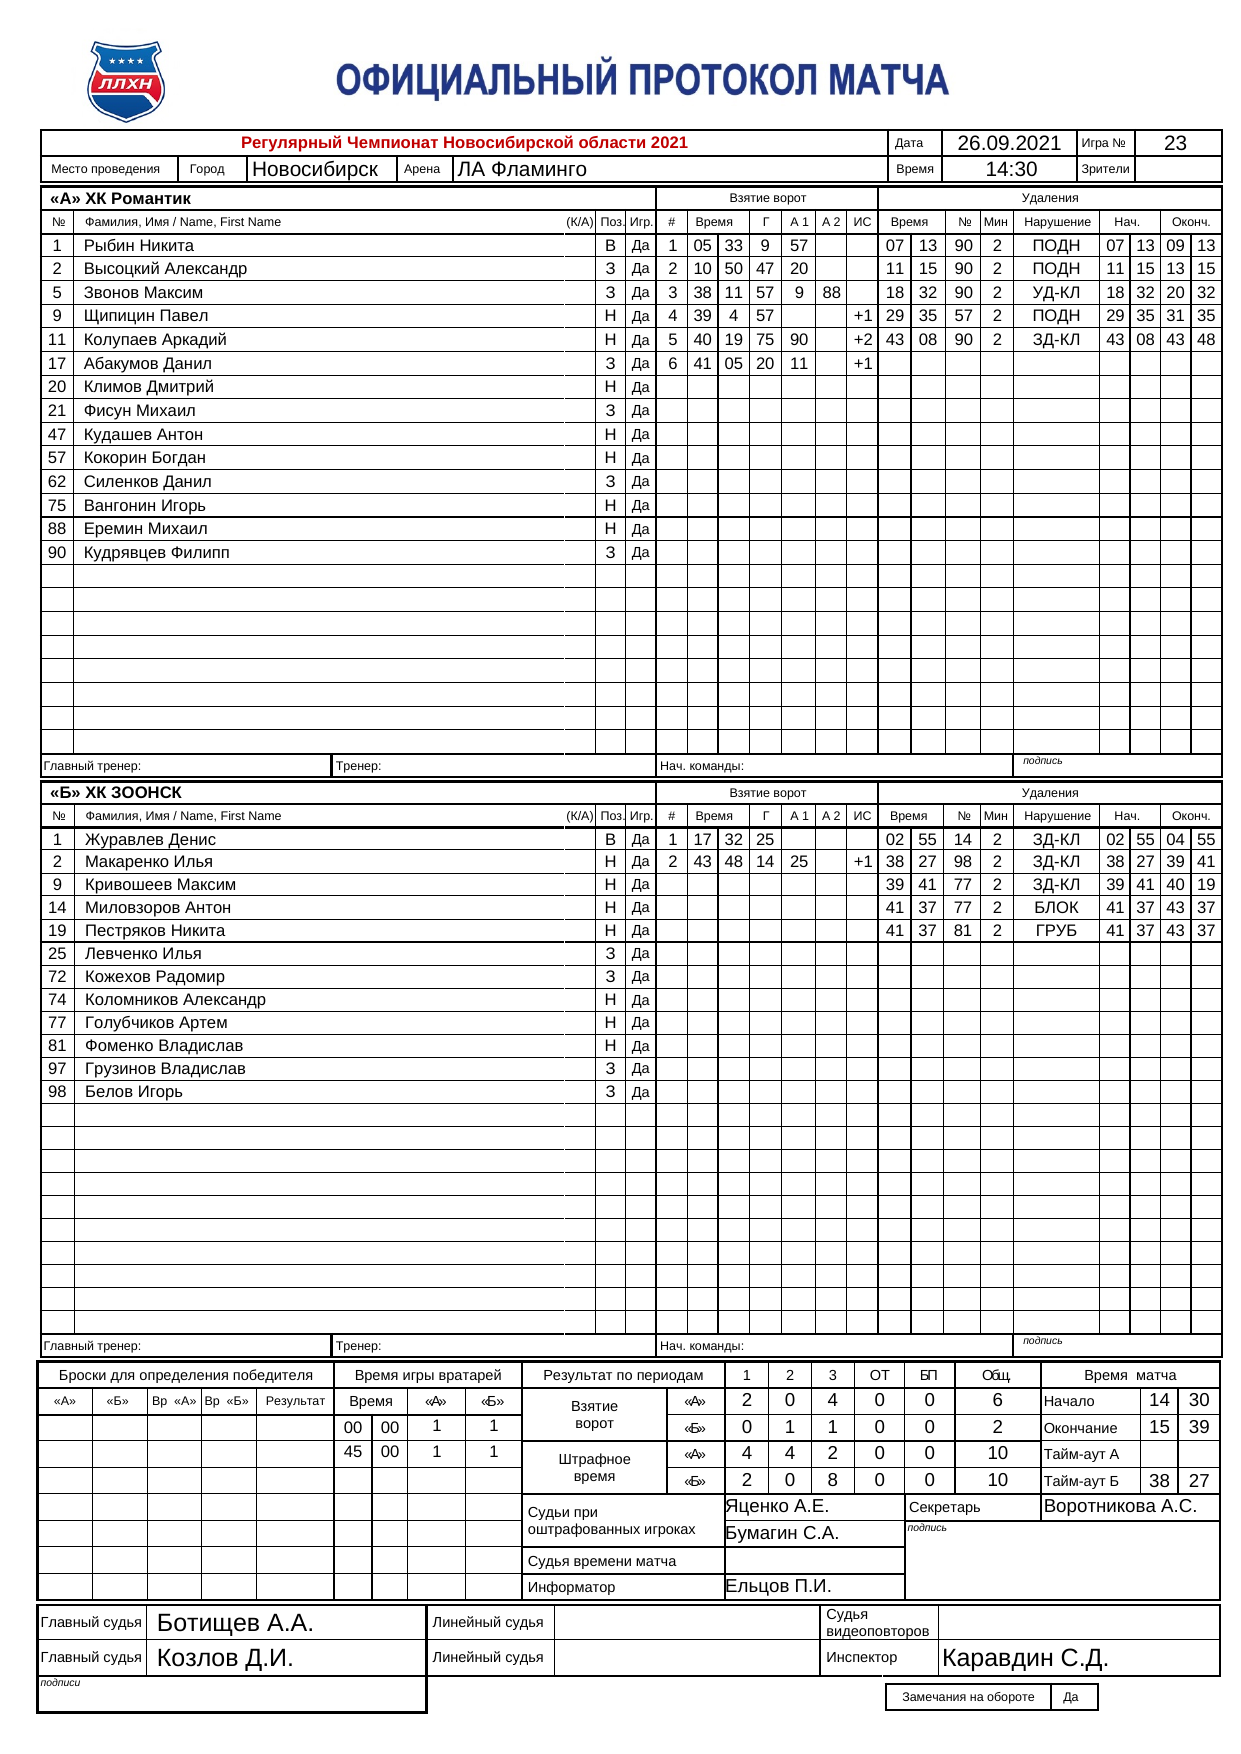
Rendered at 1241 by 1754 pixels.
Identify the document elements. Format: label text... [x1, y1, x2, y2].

table_cell [981, 612, 1013, 634]
table_cell [1161, 1173, 1190, 1195]
table_cell 2 [981, 896, 1013, 918]
table_cell ПОДН [1014, 305, 1099, 327]
table_cell [750, 1127, 781, 1149]
table_cell [750, 588, 781, 611]
table_cell [782, 423, 815, 445]
table_cell [1100, 966, 1129, 987]
table_cell [981, 659, 1013, 682]
table_cell № [42, 805, 74, 826]
table_cell [75, 1127, 564, 1149]
table_cell [782, 1127, 815, 1149]
table_cell 0 [855, 1415, 904, 1440]
table_cell [596, 1265, 625, 1287]
table_cell [555, 1606, 819, 1639]
table_cell [75, 1173, 564, 1195]
table_cell 1 [466, 1441, 521, 1467]
table_cell [657, 874, 687, 895]
table_cell [1192, 541, 1221, 564]
table_cell [1131, 730, 1160, 753]
table_cell [1161, 707, 1190, 729]
table_cell [981, 1288, 1013, 1310]
table_cell 2 [657, 257, 687, 280]
table_cell [373, 1468, 407, 1493]
table_cell [565, 257, 595, 280]
table_cell [565, 565, 595, 587]
table_cell 14 [42, 896, 74, 918]
table_cell ИС [847, 805, 877, 826]
table_cell 0 [855, 1389, 904, 1413]
table_cell [782, 1058, 815, 1079]
table_cell # [657, 805, 687, 826]
table_cell [202, 1441, 256, 1467]
table_cell [565, 541, 595, 564]
table_cell [1161, 989, 1190, 1011]
table_cell 2 [981, 328, 1013, 351]
table_cell 1 [408, 1416, 465, 1440]
table_cell [1100, 518, 1129, 540]
table_cell [42, 1311, 74, 1333]
table_cell [879, 707, 910, 729]
table_cell [1100, 470, 1129, 493]
table_cell Поз. [596, 805, 625, 826]
table_cell [912, 1127, 943, 1149]
table_cell [1014, 1311, 1099, 1333]
table_cell Фамилия, Имя / Name, First Name [74, 211, 565, 233]
table_cell [981, 565, 1013, 587]
table_cell [1100, 1012, 1129, 1033]
table_cell [847, 1311, 877, 1333]
table_cell [879, 1288, 910, 1310]
table_cell [1014, 659, 1099, 682]
table_cell [750, 874, 781, 895]
table_cell [719, 446, 749, 469]
table_cell 37 [912, 920, 943, 941]
table_cell [912, 966, 943, 987]
table_header Удаления [879, 783, 1221, 803]
table_cell [816, 1265, 846, 1287]
table_cell [565, 305, 595, 327]
table_cell [657, 541, 687, 564]
table_cell [981, 1035, 1013, 1057]
table_cell Козлов Д.И. [147, 1640, 425, 1675]
table_cell 10 [688, 257, 717, 280]
table_cell 0 [726, 1415, 768, 1440]
table_cell [657, 1242, 687, 1264]
table_header Результат по периодам [523, 1363, 724, 1387]
table_cell 32 [912, 281, 945, 303]
table_cell 9 [42, 874, 74, 895]
table_cell 75 [42, 494, 73, 516]
table_cell 47 [750, 257, 781, 280]
table_cell 72 [42, 966, 74, 987]
table_cell «Б» [93, 1389, 147, 1413]
table_cell [1131, 636, 1160, 658]
table_cell [879, 588, 910, 611]
table_cell [912, 707, 945, 729]
table_cell 0 [905, 1442, 954, 1467]
table_cell Мин [981, 211, 1013, 233]
table_cell Судья видеоповторов [821, 1606, 938, 1639]
table_cell [688, 1104, 717, 1126]
table_cell [750, 1311, 781, 1333]
table_cell [1131, 1173, 1160, 1195]
table_cell [879, 966, 910, 987]
table_cell [719, 636, 749, 658]
table_cell 90 [946, 257, 980, 280]
table_cell [944, 1219, 980, 1241]
table_cell [946, 707, 980, 729]
table_cell [816, 1104, 846, 1126]
table_cell 0 [905, 1468, 954, 1493]
table_cell [93, 1547, 147, 1573]
table_cell 2 [981, 850, 1013, 872]
table_cell [596, 683, 625, 706]
table_cell 15 [1131, 257, 1160, 280]
table_cell [847, 1035, 877, 1057]
table_cell [565, 423, 595, 445]
table_cell [981, 943, 1013, 964]
table_cell 07 [879, 235, 910, 256]
table_cell [1161, 1058, 1190, 1079]
table_cell 13 [1131, 235, 1160, 256]
table_cell 43 [688, 850, 717, 872]
table_cell [782, 1196, 815, 1218]
table_cell 14 [1141, 1389, 1177, 1413]
table_cell [565, 588, 595, 611]
table_cell [816, 966, 846, 987]
table_cell Кокорин Богдан [74, 446, 564, 469]
table_cell 43 [1161, 328, 1190, 351]
table_cell 41 [912, 874, 943, 895]
table_cell Арена [398, 157, 452, 181]
table_cell [719, 1150, 749, 1172]
table_cell [596, 707, 625, 729]
table_cell [879, 541, 910, 564]
table_cell [946, 423, 980, 445]
table_cell [1161, 565, 1190, 587]
table_cell [1131, 518, 1160, 540]
table_cell [946, 494, 980, 516]
table_cell № [42, 211, 73, 233]
table_cell [1131, 1150, 1160, 1172]
table_cell [688, 989, 717, 1011]
table_cell [847, 707, 877, 729]
table_cell [1100, 399, 1129, 422]
table_cell [657, 518, 687, 540]
table_cell [1131, 1035, 1160, 1057]
table_cell Н [596, 920, 625, 941]
table_cell [1161, 636, 1190, 658]
table_cell [1014, 1173, 1099, 1195]
table_cell 38 [688, 281, 717, 303]
table_cell [1192, 518, 1221, 540]
table_cell Главный тренер: [42, 755, 330, 776]
table_cell [847, 683, 877, 706]
table_cell 4 [726, 1442, 768, 1467]
table_cell Нач. команды: [657, 1335, 1012, 1356]
table_cell 17 [42, 352, 73, 374]
table_cell [1161, 399, 1190, 422]
table_cell Н [596, 376, 625, 398]
table_cell [1014, 446, 1099, 469]
table_cell 35 [1192, 305, 1221, 327]
table_cell ИС [847, 211, 877, 233]
table_cell Да [626, 257, 655, 280]
table_cell Зрители [1078, 157, 1134, 181]
table_cell Оконч. [1161, 805, 1221, 826]
table_cell [981, 1173, 1013, 1195]
table_cell [1192, 352, 1221, 374]
table_header Дата [889, 131, 941, 155]
table_cell [1161, 1265, 1190, 1287]
table_cell 11 [719, 281, 749, 303]
table_cell [879, 730, 910, 753]
table_cell [847, 423, 877, 445]
table_cell 37 [912, 896, 943, 918]
table_cell [847, 612, 877, 634]
table_cell 07 [1100, 235, 1129, 256]
table_cell [335, 1468, 371, 1493]
table_cell [879, 1012, 910, 1033]
table_cell [1014, 399, 1099, 422]
table_cell [1192, 588, 1221, 611]
table_cell [879, 612, 910, 634]
table_cell (К/А) [565, 211, 595, 233]
table_cell [1192, 683, 1221, 706]
table_cell [565, 683, 595, 706]
table_cell 90 [782, 328, 815, 351]
table_cell [782, 612, 815, 634]
table_cell 39 [1161, 850, 1190, 872]
table_cell 5 [657, 328, 687, 351]
table_cell [466, 1468, 521, 1493]
table_cell 41 [1131, 874, 1160, 895]
table_cell [981, 518, 1013, 540]
table_cell [626, 683, 655, 706]
table_cell 2 [981, 281, 1013, 303]
table_cell [626, 1104, 655, 1126]
table_cell Тренер: [333, 1335, 655, 1356]
table_cell Воротникова А.С. [1042, 1495, 1219, 1520]
table_cell 2 [657, 850, 687, 872]
table_cell [847, 966, 877, 987]
table_cell 0 [905, 1389, 954, 1413]
table_cell [1014, 1219, 1099, 1241]
table_cell подпись [906, 1522, 1219, 1599]
table_cell [93, 1416, 147, 1440]
table_cell 57 [750, 305, 781, 327]
table_cell [847, 470, 877, 493]
table_cell [1014, 494, 1099, 516]
table_cell 13 [1161, 257, 1190, 280]
table_cell [719, 612, 749, 634]
table_cell [847, 518, 877, 540]
table_cell [1131, 659, 1160, 682]
table_cell [847, 920, 877, 941]
table_cell [981, 376, 1013, 398]
table_cell [75, 1219, 564, 1241]
table_cell Время [335, 1389, 407, 1413]
table_cell [847, 1173, 877, 1195]
table_cell 09 [1161, 235, 1190, 256]
table_cell [879, 423, 910, 445]
table_cell 5 [42, 281, 73, 303]
table_cell [1131, 966, 1160, 987]
table_cell [750, 1035, 781, 1057]
table_cell Да [626, 989, 655, 1011]
table_cell [750, 494, 781, 516]
table_cell [596, 1311, 625, 1333]
table_cell [912, 1150, 943, 1172]
table_cell [816, 730, 846, 753]
table_cell Да [626, 874, 655, 895]
table_cell [148, 1574, 201, 1599]
table_cell Главный судья [39, 1640, 146, 1675]
table_cell [816, 1150, 846, 1172]
table_cell [626, 659, 655, 682]
table_cell [750, 565, 781, 587]
table_cell [981, 683, 1013, 706]
table_cell [1100, 1104, 1129, 1126]
table_cell [688, 1058, 717, 1079]
table_cell [750, 518, 781, 540]
table_cell [657, 588, 687, 611]
table_cell Да [626, 376, 655, 398]
table_cell [981, 1265, 1013, 1287]
table_cell [981, 1081, 1013, 1103]
table_cell Нач. команды: [657, 755, 1012, 776]
table_cell В [596, 235, 625, 256]
table_cell Время [688, 805, 749, 826]
table_cell [257, 1547, 333, 1573]
table_cell [42, 1242, 74, 1264]
table_cell [782, 1173, 815, 1195]
table_cell [1100, 707, 1129, 729]
table_cell [75, 1311, 564, 1333]
table_cell [565, 1196, 595, 1218]
table_cell [946, 518, 980, 540]
table_cell 41 [1100, 896, 1129, 918]
table_cell 6 [657, 352, 687, 374]
table_cell Линейный судья [428, 1640, 554, 1675]
table_cell Да [626, 423, 655, 445]
table_cell [1131, 470, 1160, 493]
table_cell [688, 1150, 717, 1172]
table_cell [1192, 494, 1221, 516]
table_cell [1014, 730, 1099, 753]
table_cell 0 [855, 1442, 904, 1467]
table_cell [847, 1150, 877, 1172]
table_cell Макаренко Илья [75, 850, 564, 872]
table_cell Да [626, 494, 655, 516]
table_cell [879, 1058, 910, 1079]
table_cell [39, 1416, 92, 1440]
table_cell [626, 730, 655, 753]
table_cell [1131, 352, 1160, 374]
table_cell [750, 399, 781, 422]
table_cell [565, 850, 595, 872]
table_cell [719, 541, 749, 564]
table_cell [879, 1219, 910, 1241]
table_cell [1131, 541, 1160, 564]
table_cell [912, 423, 945, 445]
table_cell Г [750, 805, 781, 826]
table_cell 4 [812, 1389, 854, 1413]
table_cell [719, 376, 749, 398]
table_cell [782, 659, 815, 682]
table_cell [981, 446, 1013, 469]
table_cell [912, 541, 945, 564]
table_cell А 1 [782, 211, 815, 233]
table_cell [981, 1104, 1013, 1126]
table_cell Время [688, 211, 749, 233]
table_cell [596, 1104, 625, 1126]
table_cell [202, 1547, 256, 1573]
table_cell [1100, 989, 1129, 1011]
table_cell [1014, 423, 1099, 445]
table_cell [981, 707, 1013, 729]
table_cell 57 [750, 281, 781, 303]
table_cell 20 [1161, 281, 1190, 303]
table_cell [688, 1219, 717, 1241]
table_cell 38 [1100, 850, 1129, 872]
table_cell Штрафное время [523, 1442, 666, 1493]
table_cell [879, 659, 910, 682]
table_cell [1192, 1196, 1221, 1218]
table_cell 00 [373, 1416, 407, 1440]
table_cell [719, 1288, 749, 1310]
table_cell [1192, 470, 1221, 493]
table_cell [657, 1196, 687, 1218]
table_cell [408, 1547, 465, 1573]
table_cell [1014, 1127, 1099, 1149]
table_cell Да [626, 352, 655, 374]
table_cell Окончание [1042, 1415, 1140, 1440]
table_cell Время [889, 157, 941, 181]
table_cell [879, 446, 910, 469]
table_cell 3 [657, 281, 687, 303]
table_cell 29 [1100, 305, 1129, 327]
table_cell 27 [912, 850, 943, 872]
table_cell [912, 494, 945, 516]
table_cell [847, 1058, 877, 1079]
table_cell [816, 494, 846, 516]
table_cell 2 [981, 257, 1013, 280]
table_cell [42, 707, 73, 729]
table_cell [596, 659, 625, 682]
table_cell [847, 281, 877, 303]
table_cell +2 [847, 328, 877, 351]
table_cell 14:30 [943, 157, 1076, 181]
table_cell [944, 1081, 980, 1103]
table_cell 1 [812, 1415, 854, 1440]
table_cell [912, 376, 945, 398]
table_cell З [596, 281, 625, 303]
table_cell Вр «Б» [202, 1389, 256, 1413]
table_cell [782, 943, 815, 964]
table_cell [1161, 1288, 1190, 1310]
table_cell А 2 [816, 805, 846, 826]
table_cell «Б » [466, 1389, 521, 1413]
table_cell 40 [1161, 874, 1190, 895]
table_cell 1 [769, 1415, 811, 1440]
table_cell [1192, 1150, 1221, 1172]
table_cell Судья времени матча [523, 1548, 724, 1573]
table_cell [202, 1416, 256, 1440]
table_cell [750, 1104, 781, 1126]
table_cell [981, 1311, 1013, 1333]
table_cell Судьи при оштрафованных игроках [523, 1495, 724, 1546]
table_cell Начало [1042, 1389, 1140, 1413]
table_cell Тайм-аут Б [1042, 1468, 1140, 1493]
table_cell [879, 1311, 910, 1333]
table_cell [74, 612, 564, 634]
table_cell [981, 1219, 1013, 1241]
table_cell 18 [879, 281, 910, 303]
table_cell [847, 1104, 877, 1126]
table_cell [596, 588, 625, 611]
table_cell [816, 636, 846, 658]
table_cell [944, 1058, 980, 1079]
table_cell [1192, 1127, 1221, 1149]
table_cell [782, 376, 815, 398]
table_cell [626, 1311, 655, 1333]
table_cell [565, 470, 595, 493]
table_cell 08 [1131, 328, 1160, 351]
table_cell [719, 1219, 749, 1241]
table_cell А 2 [816, 211, 846, 233]
table_cell [688, 1242, 717, 1264]
table_cell [688, 588, 717, 611]
table_cell [1014, 683, 1099, 706]
table_cell 0 [905, 1415, 954, 1440]
table_cell [816, 612, 846, 634]
table_cell [847, 636, 877, 658]
table_cell [719, 730, 749, 753]
table_cell 25 [750, 829, 781, 849]
table_cell Щипицин Павел [74, 305, 564, 327]
table_cell 41 [1192, 850, 1221, 872]
table_cell [912, 399, 945, 422]
table_cell [373, 1574, 407, 1599]
table_cell [847, 1242, 877, 1264]
table_cell ПОДН [1014, 257, 1099, 280]
table_cell [1131, 1104, 1160, 1126]
table_cell [816, 850, 846, 872]
table_cell [944, 1150, 980, 1172]
table_cell [565, 1173, 595, 1195]
table_cell [39, 1521, 92, 1546]
table_cell [596, 1242, 625, 1264]
table_cell 9 [42, 305, 73, 327]
table_cell [912, 1081, 943, 1103]
table_cell [1014, 1104, 1099, 1126]
table_cell 25 [782, 850, 815, 872]
table_cell 4 [769, 1442, 811, 1467]
table_cell 19 [42, 920, 74, 941]
table_cell Фисун Михаил [74, 399, 564, 422]
table_cell 47 [42, 423, 73, 445]
table_header Общ. [956, 1363, 1040, 1387]
table_cell [879, 1104, 910, 1126]
table_cell Главный судья [39, 1606, 146, 1639]
table_cell [944, 1012, 980, 1033]
table_cell 98 [42, 1081, 74, 1103]
table_cell [148, 1521, 201, 1546]
table_cell [42, 1288, 74, 1310]
table_cell [981, 1058, 1013, 1079]
table_cell [726, 1548, 904, 1573]
table_cell [750, 636, 781, 658]
table_cell [912, 352, 945, 374]
table_cell [1014, 1288, 1099, 1310]
table_cell Да [626, 966, 655, 987]
table_cell [981, 989, 1013, 1011]
table_cell [565, 1288, 595, 1310]
table_header Время игры вратарей [335, 1363, 521, 1387]
table_cell [750, 943, 781, 964]
table_cell [1161, 376, 1190, 398]
table_cell [565, 1311, 595, 1333]
table_cell [1192, 446, 1221, 469]
table_cell 19 [1192, 874, 1221, 895]
table_cell [782, 1104, 815, 1126]
table_cell [1179, 1441, 1219, 1467]
table_cell [565, 612, 595, 634]
table_cell 77 [944, 874, 980, 895]
table_cell [1014, 612, 1099, 634]
table_cell [657, 1265, 687, 1287]
table_cell 57 [946, 305, 980, 327]
table_cell [912, 1035, 943, 1057]
table_cell 0 [769, 1468, 811, 1493]
table_cell [75, 1265, 564, 1287]
table_cell [39, 1574, 92, 1599]
table_cell 2 [726, 1468, 768, 1493]
table_cell [816, 1127, 846, 1149]
table_cell [1014, 588, 1099, 611]
table_cell Г [750, 211, 781, 233]
table_cell [1100, 1058, 1129, 1079]
table_cell 11 [1100, 257, 1129, 280]
table_cell [626, 1219, 655, 1241]
table_cell Фоменко Владислав [75, 1035, 564, 1057]
table_cell Бумагин С.А. [726, 1521, 904, 1546]
table_cell З [596, 966, 625, 987]
table_cell [657, 896, 687, 918]
table_cell 4 [657, 305, 687, 327]
table_cell [782, 829, 815, 849]
table_cell [1131, 989, 1160, 1011]
table_cell [1131, 612, 1160, 634]
table_cell Тренер: [333, 755, 655, 776]
table_cell [944, 1196, 980, 1218]
table_cell 97 [42, 1058, 74, 1079]
table_cell [1100, 1081, 1129, 1103]
table_cell [1014, 1081, 1099, 1103]
table_cell [1100, 494, 1129, 516]
table_cell [1131, 1219, 1160, 1241]
table_cell [257, 1441, 333, 1467]
table_cell [719, 1311, 749, 1333]
table_cell [1014, 707, 1099, 729]
table_cell [782, 518, 815, 540]
table_cell [944, 1288, 980, 1310]
table_cell [39, 1494, 92, 1520]
table_header 1 [726, 1363, 768, 1387]
table_cell [1131, 1288, 1160, 1310]
table_cell [944, 1127, 980, 1149]
table_cell Н [596, 1012, 625, 1033]
table_cell [1192, 1081, 1221, 1103]
table_cell 05 [688, 235, 717, 256]
table_cell подпись [1014, 1335, 1221, 1356]
table_cell [565, 399, 595, 422]
table_cell № [946, 211, 980, 233]
table_cell [1192, 1219, 1221, 1241]
table_cell [42, 1173, 74, 1195]
table_cell [1014, 1035, 1099, 1057]
table_cell [879, 1127, 910, 1149]
table_header 2 [769, 1363, 811, 1387]
table_cell [946, 588, 980, 611]
table_cell [816, 588, 846, 611]
table_cell [408, 1468, 465, 1493]
table_cell [912, 446, 945, 469]
table_cell [1100, 612, 1129, 634]
table_cell «А» [668, 1389, 724, 1413]
table_cell [816, 376, 846, 398]
table_cell 1 [657, 829, 687, 849]
table_cell Да [626, 850, 655, 872]
table_cell [782, 683, 815, 706]
table_cell [879, 470, 910, 493]
table_cell [816, 1081, 846, 1103]
table_cell [750, 446, 781, 469]
table_cell [981, 494, 1013, 516]
table_cell Колупаев Аркадий [74, 328, 564, 351]
table_cell [75, 1150, 564, 1172]
table_cell [750, 1219, 781, 1241]
table_cell 2 [981, 874, 1013, 895]
table_cell [981, 730, 1013, 753]
table_cell [847, 730, 877, 753]
table_cell [816, 659, 846, 682]
table_cell [1161, 612, 1190, 634]
table_cell [1161, 1081, 1190, 1103]
table_cell [782, 446, 815, 469]
table_header 3 [812, 1363, 854, 1387]
table_cell В [596, 829, 625, 849]
table_cell [816, 518, 846, 540]
table_cell [565, 1104, 595, 1126]
table_cell [719, 1035, 749, 1057]
table_cell [657, 1219, 687, 1241]
table_cell [750, 541, 781, 564]
table_cell [1161, 1035, 1190, 1057]
table_cell З [596, 943, 625, 964]
table_cell [1161, 1150, 1190, 1172]
table_cell 0 [769, 1389, 811, 1413]
table_cell [719, 659, 749, 682]
table_cell 35 [1131, 305, 1160, 327]
table_cell [1014, 565, 1099, 587]
table_cell [565, 1219, 595, 1241]
table_cell [816, 1196, 846, 1218]
table_cell 2 [812, 1442, 854, 1467]
table_cell Время [879, 211, 945, 233]
table_cell З [596, 399, 625, 422]
table_cell [782, 966, 815, 987]
table_cell [657, 966, 687, 987]
table_cell Ботищев А.А. [147, 1606, 425, 1639]
table_cell [1161, 352, 1190, 374]
table_cell [946, 399, 980, 422]
table_cell [1161, 470, 1190, 493]
table_cell [1100, 541, 1129, 564]
table_cell [1136, 157, 1221, 181]
table_cell [148, 1494, 201, 1520]
table_cell [750, 989, 781, 1011]
table_cell [1014, 966, 1099, 987]
table_cell [657, 989, 687, 1011]
table_cell 50 [719, 257, 749, 280]
table_cell Мин [981, 805, 1013, 826]
table_cell [93, 1521, 147, 1546]
table_cell [626, 588, 655, 611]
table_cell [42, 659, 73, 682]
table_cell [1100, 565, 1129, 587]
table_cell [657, 683, 687, 706]
table_cell 2 [981, 235, 1013, 256]
table_cell [148, 1468, 201, 1493]
table_cell [657, 659, 687, 682]
table_cell [688, 1311, 717, 1333]
table_cell З [596, 541, 625, 564]
table_cell [373, 1521, 407, 1546]
table_cell [565, 518, 595, 540]
table_header Время матча [1042, 1363, 1219, 1387]
table_cell [565, 1081, 595, 1103]
table_cell [1192, 1265, 1221, 1287]
table_cell [719, 966, 749, 987]
table_cell [657, 1150, 687, 1172]
table_cell 43 [1100, 328, 1129, 351]
table_cell 13 [912, 235, 945, 256]
table_cell [42, 1150, 74, 1172]
table_cell [981, 588, 1013, 611]
table_cell [565, 896, 595, 918]
table_cell [750, 730, 781, 753]
table_cell [75, 1104, 564, 1126]
table_cell [1192, 423, 1221, 445]
table_cell 41 [879, 896, 910, 918]
table_cell [1014, 636, 1099, 658]
table_cell [1161, 659, 1190, 682]
table_cell [847, 257, 877, 280]
table_cell 62 [42, 470, 73, 493]
table_cell [688, 612, 717, 634]
table_cell [816, 328, 846, 351]
table_cell Да [626, 518, 655, 540]
table_cell [944, 1265, 980, 1287]
table_cell [816, 1242, 846, 1264]
table_cell [626, 1127, 655, 1149]
table_cell [782, 1150, 815, 1172]
table_cell [1161, 683, 1190, 706]
table_cell [657, 1127, 687, 1149]
table_cell [42, 636, 73, 658]
table_cell Секретарь [906, 1495, 1040, 1520]
table_cell [1192, 966, 1221, 987]
table_cell [981, 636, 1013, 658]
table_cell [565, 707, 595, 729]
table_cell [981, 399, 1013, 422]
table_cell +1 [847, 305, 877, 327]
table_cell [596, 1288, 625, 1310]
table_cell [750, 1242, 781, 1264]
table_cell [1161, 966, 1190, 987]
table_cell [93, 1494, 147, 1520]
table_cell [74, 588, 564, 611]
table_cell 08 [912, 328, 945, 351]
table_cell [1131, 1081, 1160, 1103]
table_cell [1192, 1104, 1221, 1126]
table_header Регулярный Чемпионат Новосибирской области 2021 [42, 131, 887, 155]
table_cell 30 [1179, 1389, 1219, 1413]
table_cell [750, 1173, 781, 1195]
table_cell [75, 1242, 564, 1264]
table_cell 20 [750, 352, 781, 374]
table_cell [1192, 612, 1221, 634]
table_cell 11 [42, 328, 73, 351]
table_cell Фамилия, Имя / Name, First Name [75, 805, 565, 826]
table_cell [912, 1288, 943, 1310]
table_cell [879, 352, 910, 374]
table_cell [750, 966, 781, 987]
table_cell [1192, 376, 1221, 398]
table_cell [1161, 1196, 1190, 1218]
table_cell [879, 399, 910, 422]
table_cell [75, 1288, 564, 1310]
table_cell [946, 636, 980, 658]
table_cell Звонов Максим [74, 281, 564, 303]
table_cell Н [596, 850, 625, 872]
table_cell [657, 920, 687, 941]
table_cell [657, 446, 687, 469]
table_cell [719, 1104, 749, 1126]
table_cell [688, 541, 717, 564]
table_cell Вр «А» [148, 1389, 201, 1413]
table_cell [912, 470, 945, 493]
table_cell [782, 470, 815, 493]
table_cell [688, 565, 717, 587]
table_cell [1192, 565, 1221, 587]
table_cell [1131, 399, 1160, 422]
table_cell [565, 636, 595, 658]
table_cell ПОДН [1014, 235, 1099, 256]
table_cell [883, 1677, 1220, 1681]
table_cell 1 [42, 829, 74, 849]
table_cell [782, 399, 815, 422]
table_cell [565, 1265, 595, 1287]
table_cell 43 [879, 328, 910, 351]
table_cell 15 [912, 257, 945, 280]
table_cell Линейный судья [428, 1606, 554, 1639]
table_header «Б» ХК ЗООНСК [42, 783, 655, 803]
table_cell [565, 659, 595, 682]
table_cell 40 [688, 328, 717, 351]
table_cell [1161, 1127, 1190, 1149]
table_cell 10 [956, 1442, 1040, 1467]
table_cell [879, 989, 910, 1011]
table_cell БЛОК [1014, 896, 1099, 918]
table_cell [847, 565, 877, 587]
table_cell [719, 1265, 749, 1287]
table_cell [1014, 1242, 1099, 1264]
table_cell [1014, 1150, 1099, 1172]
table_cell 90 [42, 541, 73, 564]
table_cell [946, 352, 980, 374]
table_cell [944, 1173, 980, 1195]
table_cell [565, 966, 595, 987]
table_cell [816, 1012, 846, 1033]
table_cell 37 [1131, 920, 1160, 941]
table_cell Н [596, 423, 625, 445]
table_cell 35 [912, 305, 945, 327]
table_cell № [944, 805, 980, 826]
table_header Игра № [1078, 131, 1134, 155]
table_cell [1161, 730, 1190, 753]
table_cell [657, 1288, 687, 1310]
table_cell [1100, 659, 1129, 682]
table_cell Да [626, 235, 655, 256]
table_cell [1192, 730, 1221, 753]
table_cell [626, 1288, 655, 1310]
table_cell 02 [1100, 829, 1129, 849]
picture [5, 28, 1179, 129]
table_cell [74, 707, 564, 729]
table_cell [1192, 1035, 1221, 1057]
table_cell [782, 588, 815, 611]
table_cell [1131, 494, 1160, 516]
table_cell [657, 707, 687, 729]
table_cell Журавлев Денис [75, 829, 564, 849]
table_cell [688, 920, 717, 941]
table_cell Да [626, 328, 655, 351]
table_cell 90 [946, 235, 980, 256]
table_cell [944, 1311, 980, 1333]
table_cell [408, 1494, 465, 1520]
table_cell [1014, 1058, 1099, 1079]
table_cell [657, 943, 687, 964]
table_cell Нач. [1100, 805, 1160, 826]
table_cell [565, 352, 595, 374]
table_cell [657, 1058, 687, 1079]
table_cell 32 [1131, 281, 1160, 303]
table_cell [596, 565, 625, 587]
table_cell [688, 1081, 717, 1103]
table_cell [596, 730, 625, 753]
table_cell [1014, 1265, 1099, 1287]
table_cell [750, 1012, 781, 1033]
table_cell [688, 399, 717, 422]
table_cell 11 [782, 352, 815, 374]
table_cell [944, 1035, 980, 1057]
table_cell 37 [1192, 896, 1221, 918]
table_cell [626, 636, 655, 658]
table_cell [688, 1035, 717, 1057]
table_cell [1100, 636, 1129, 658]
table_cell подписи [39, 1677, 425, 1711]
table_cell Нарушение [1014, 211, 1099, 233]
table_cell [847, 1127, 877, 1149]
table_cell 27 [1131, 850, 1160, 872]
table_cell [719, 470, 749, 493]
table_cell [1100, 683, 1129, 706]
table_header БП [905, 1363, 954, 1387]
table_cell Кривошеев Максим [75, 874, 564, 895]
table_cell [750, 707, 781, 729]
table_cell 14 [944, 829, 980, 849]
table_cell [93, 1468, 147, 1493]
table_cell 81 [944, 920, 980, 941]
table_cell [750, 470, 781, 493]
table_cell ГРУБ [1014, 920, 1099, 941]
table_cell [1192, 707, 1221, 729]
table_header Взятие ворот [657, 188, 877, 209]
table_cell [39, 1468, 92, 1493]
table_cell 77 [944, 896, 980, 918]
table_cell [879, 636, 910, 658]
table_cell [373, 1547, 407, 1573]
table_cell [565, 829, 595, 849]
table_cell Вангонин Игорь [74, 494, 564, 516]
table_cell Миловзоров Антон [75, 896, 564, 918]
table_cell [1192, 1173, 1221, 1195]
table_cell [1100, 446, 1129, 469]
table_cell [879, 683, 910, 706]
table_cell [596, 1150, 625, 1172]
table_header Взятие ворот [657, 783, 877, 803]
table_cell [782, 1265, 815, 1287]
table_cell 90 [946, 281, 980, 303]
table_cell [202, 1468, 256, 1493]
table_cell [719, 565, 749, 587]
table_cell 4 [719, 305, 749, 327]
table_cell [847, 376, 877, 398]
table_cell [719, 920, 749, 941]
table_cell [688, 683, 717, 706]
table_cell 88 [42, 518, 73, 540]
table_cell [555, 1640, 819, 1675]
table_cell [782, 896, 815, 918]
table_cell [335, 1521, 371, 1546]
table_cell Время [879, 805, 943, 826]
table_cell [912, 518, 945, 540]
table_cell [782, 1035, 815, 1057]
table_cell [42, 1265, 74, 1287]
table_cell 8 [812, 1468, 854, 1493]
table_cell [719, 874, 749, 895]
table_cell [373, 1494, 407, 1520]
table_cell [847, 541, 877, 564]
table_cell Н [596, 446, 625, 469]
table_cell [946, 470, 980, 493]
table_cell [816, 1035, 846, 1057]
table_cell [847, 1288, 877, 1310]
table_cell Результат [257, 1389, 333, 1413]
table_cell [912, 1012, 943, 1033]
table_cell [1100, 1127, 1129, 1149]
table_cell +1 [847, 850, 877, 872]
table_cell 33 [719, 235, 749, 256]
table_cell 10 [956, 1468, 1040, 1493]
table_cell Абакумов Данил [74, 352, 564, 374]
table_cell [688, 446, 717, 469]
table_cell 19 [719, 328, 749, 351]
table_cell [42, 1219, 74, 1241]
table_cell Каравдин С.Д. [939, 1640, 1219, 1675]
table_cell [688, 874, 717, 895]
table_cell [816, 829, 846, 849]
table_cell [1161, 943, 1190, 964]
table_cell Да [626, 470, 655, 493]
table_cell [1161, 1242, 1190, 1264]
table_cell 2 [981, 920, 1013, 941]
table_cell 05 [719, 352, 749, 374]
table_cell [428, 1677, 882, 1711]
table_cell [565, 1127, 595, 1149]
table_cell [719, 1242, 749, 1264]
table_cell [1100, 730, 1129, 753]
table_cell [816, 1173, 846, 1195]
table_cell Да [626, 943, 655, 964]
table_cell [688, 1196, 717, 1218]
table_cell 2 [956, 1415, 1040, 1440]
table_cell [782, 874, 815, 895]
table_cell [1192, 659, 1221, 682]
table_cell [782, 707, 815, 729]
table_cell [257, 1468, 333, 1493]
table_cell З [596, 1058, 625, 1079]
table_cell [719, 1058, 749, 1079]
table_cell [1192, 1012, 1221, 1033]
table_cell [74, 659, 564, 682]
table_cell [596, 1127, 625, 1149]
table_cell [42, 612, 73, 634]
table_cell [912, 1219, 943, 1241]
table_cell [1014, 470, 1099, 493]
table_cell Н [596, 494, 625, 516]
table_cell [1161, 518, 1190, 540]
table_cell [847, 1196, 877, 1218]
table_cell Поз. [596, 211, 625, 233]
table_cell Коломников Александр [75, 989, 564, 1011]
table_cell [912, 1173, 943, 1195]
table_header Замечания на обороте [887, 1685, 1050, 1709]
table_cell [335, 1547, 371, 1573]
table_cell Силенков Данил [74, 470, 564, 493]
table_cell Яценко А.Е. [726, 1495, 904, 1520]
table_cell 20 [42, 376, 73, 398]
table_cell [912, 943, 943, 964]
table_cell [335, 1494, 371, 1520]
table_cell [847, 1265, 877, 1287]
table_cell [688, 376, 717, 398]
table_cell [816, 920, 846, 941]
table_cell [565, 1242, 595, 1264]
table_cell 6 [956, 1389, 1040, 1413]
table_cell [1161, 588, 1190, 611]
table_cell [912, 612, 945, 634]
table_cell [657, 612, 687, 634]
table_cell 2 [42, 257, 73, 280]
table_cell [257, 1574, 333, 1599]
table_cell [202, 1521, 256, 1546]
table_cell Да [626, 446, 655, 469]
table_cell [1131, 1127, 1160, 1149]
table_cell 9 [750, 235, 781, 256]
table_cell 39 [1179, 1415, 1219, 1440]
table_cell [565, 730, 595, 753]
table_cell Главный тренер: [42, 1335, 330, 1356]
table_cell [1131, 446, 1160, 469]
table_cell [981, 423, 1013, 445]
table_cell 55 [912, 829, 943, 849]
table_cell 2 [726, 1389, 768, 1413]
table_cell Да [626, 1081, 655, 1103]
table_cell [1161, 423, 1190, 445]
table_cell [946, 376, 980, 398]
table_cell [335, 1574, 371, 1599]
table_cell [879, 494, 910, 516]
table_cell [1100, 1265, 1129, 1287]
table_cell [879, 1265, 910, 1287]
table_cell [816, 943, 846, 964]
table_cell [688, 423, 717, 445]
table_cell [39, 1441, 92, 1467]
table_cell [1192, 399, 1221, 422]
table_cell [816, 874, 846, 895]
table_cell [657, 730, 687, 753]
table_cell [657, 376, 687, 398]
table_cell [75, 1196, 564, 1218]
table_cell [944, 966, 980, 987]
table_cell 90 [946, 328, 980, 351]
table_cell [782, 305, 815, 327]
table_cell [946, 565, 980, 587]
table_cell [1131, 683, 1160, 706]
table_cell 17 [688, 829, 717, 849]
table_cell [782, 565, 815, 587]
table_cell [1131, 565, 1160, 587]
table_cell [688, 730, 717, 753]
table_cell [719, 518, 749, 540]
table_cell [565, 989, 595, 1011]
table_cell [816, 470, 846, 493]
table_cell [202, 1574, 256, 1599]
table_cell [782, 730, 815, 753]
table_cell А 1 [782, 805, 815, 826]
table_cell 81 [42, 1035, 74, 1057]
table_cell 74 [42, 989, 74, 1011]
table_cell Да [626, 399, 655, 422]
table_cell Н [596, 305, 625, 327]
table_cell [981, 1150, 1013, 1172]
table_cell [750, 1150, 781, 1172]
table_cell [946, 683, 980, 706]
table_cell [782, 494, 815, 516]
table_cell Грузинов Владислав [75, 1058, 564, 1079]
table_cell [1192, 636, 1221, 658]
table_cell [688, 1173, 717, 1195]
table_cell [1161, 1012, 1190, 1033]
table_cell [912, 636, 945, 658]
table_cell [912, 1311, 943, 1333]
table_cell Рыбин Никита [74, 235, 564, 256]
table_cell [944, 1104, 980, 1126]
table_cell Да [626, 896, 655, 918]
table_cell [1100, 1288, 1129, 1310]
table_cell [847, 399, 877, 422]
table_cell [596, 636, 625, 658]
table_cell [879, 1173, 910, 1195]
table_cell [626, 612, 655, 634]
table_cell [816, 305, 846, 327]
table_cell 88 [816, 281, 846, 303]
table_cell [1192, 1311, 1221, 1333]
table_cell [847, 874, 877, 895]
table_cell Тайм-аут А [1042, 1441, 1140, 1467]
table_cell [750, 423, 781, 445]
table_cell [1161, 541, 1190, 564]
table_cell [750, 1081, 781, 1103]
table_cell ЗД-КЛ [1014, 850, 1099, 872]
table_cell З [596, 257, 625, 280]
table_cell «А» [39, 1389, 92, 1413]
table_cell [816, 683, 846, 706]
table_cell З [596, 470, 625, 493]
table_cell [688, 1265, 717, 1287]
table_cell +1 [847, 352, 877, 374]
table_cell [912, 1058, 943, 1079]
table_cell [42, 683, 73, 706]
table_cell [565, 494, 595, 516]
table_cell # [657, 211, 687, 233]
table_cell 15 [1192, 257, 1221, 280]
table_cell Пестряков Никита [75, 920, 564, 941]
table_cell [981, 1242, 1013, 1264]
table_cell [719, 943, 749, 964]
table_cell [565, 1035, 595, 1057]
table_cell [257, 1494, 333, 1520]
table_cell 41 [688, 352, 717, 374]
table_header Броски для определения победителя [39, 1363, 333, 1387]
table_cell [1014, 989, 1099, 1011]
table_cell [847, 1081, 877, 1103]
table_cell 18 [1100, 281, 1129, 303]
table_cell [719, 896, 749, 918]
table_header 23 [1136, 131, 1221, 155]
table_cell [596, 1173, 625, 1195]
table_cell Голубчиков Артем [75, 1012, 564, 1033]
table_cell [912, 1104, 943, 1126]
table_cell [944, 989, 980, 1011]
table_cell [879, 1242, 910, 1264]
table_cell 04 [1161, 829, 1190, 849]
table_cell [1014, 1196, 1099, 1218]
table_cell [657, 565, 687, 587]
table_cell 37 [1192, 920, 1221, 941]
table_cell Да [626, 1035, 655, 1057]
table_cell [565, 235, 595, 256]
table_cell Инспектор [821, 1640, 938, 1675]
table_cell Ельцов П.И. [726, 1575, 904, 1599]
table_cell 77 [42, 1012, 74, 1033]
table_cell [719, 1081, 749, 1103]
table_cell [257, 1416, 333, 1440]
table_cell [688, 659, 717, 682]
table_cell [912, 989, 943, 1011]
table_cell 2 [981, 829, 1013, 849]
table_cell [816, 541, 846, 564]
table_cell ЗД-КЛ [1014, 328, 1099, 351]
table_cell [565, 1058, 595, 1079]
table_cell [688, 707, 717, 729]
table_cell [257, 1521, 333, 1546]
table_cell [1161, 494, 1190, 516]
table_cell [42, 1104, 74, 1126]
table_cell 14 [750, 850, 781, 872]
table_cell [847, 943, 877, 964]
table_cell [719, 423, 749, 445]
table_cell Нач. [1100, 211, 1160, 233]
table_cell [688, 470, 717, 493]
table_cell [1131, 588, 1160, 611]
table_cell 57 [782, 235, 815, 256]
table_cell [981, 470, 1013, 493]
table_cell [782, 1311, 815, 1333]
table_cell [39, 1547, 92, 1573]
table_cell [719, 1196, 749, 1218]
table_cell [657, 470, 687, 493]
table_cell [1161, 446, 1190, 469]
table_cell [912, 1265, 943, 1287]
table_cell [750, 376, 781, 398]
table_cell Да [626, 1058, 655, 1079]
table_cell Да [626, 281, 655, 303]
table_cell 00 [335, 1416, 371, 1440]
table_cell [657, 1012, 687, 1033]
table_cell [782, 1219, 815, 1241]
table_cell Город [179, 157, 246, 181]
table_cell [1192, 989, 1221, 1011]
table_cell [688, 896, 717, 918]
table_cell 02 [879, 829, 910, 849]
table_cell подпись [1014, 755, 1221, 776]
table_cell [944, 1242, 980, 1264]
table_cell [719, 1012, 749, 1033]
table_cell [1131, 1058, 1160, 1079]
table_cell [148, 1441, 201, 1467]
table_cell [688, 636, 717, 658]
table_cell [466, 1494, 521, 1520]
table_cell 27 [1179, 1468, 1219, 1493]
table_cell [719, 399, 749, 422]
table_cell [1131, 943, 1160, 964]
table_cell 20 [782, 257, 815, 280]
table_cell 32 [1192, 281, 1221, 303]
table_cell [42, 1196, 74, 1218]
table_cell [946, 612, 980, 634]
table_cell [946, 541, 980, 564]
table_cell [816, 989, 846, 1011]
table_cell 39 [879, 874, 910, 895]
table_cell [782, 1012, 815, 1033]
table_cell Левченко Илья [75, 943, 564, 964]
table_cell [74, 636, 564, 658]
table_header Удаления [879, 188, 1221, 209]
table_cell [847, 896, 877, 918]
table_cell [944, 943, 980, 964]
table_cell [596, 1196, 625, 1218]
table_cell [657, 636, 687, 658]
table_cell [1100, 1035, 1129, 1057]
table_cell Кожехов Радомир [75, 966, 564, 987]
table_cell 1 [466, 1416, 521, 1440]
table_cell Н [596, 989, 625, 1011]
table_cell [1014, 352, 1099, 374]
table_cell [782, 920, 815, 941]
table_cell [879, 1150, 910, 1172]
table_cell [847, 989, 877, 1011]
table_cell [981, 541, 1013, 564]
table_cell [688, 1012, 717, 1033]
table_cell 00 [373, 1441, 407, 1467]
table_cell 25 [42, 943, 74, 964]
table_cell 1 [408, 1441, 465, 1467]
table_cell [626, 1242, 655, 1264]
table_cell [879, 565, 910, 587]
table_cell [1100, 1150, 1129, 1172]
table_cell [946, 659, 980, 682]
table_cell [1141, 1441, 1177, 1467]
table_cell [750, 683, 781, 706]
table_cell [657, 494, 687, 516]
table_cell [939, 1606, 1219, 1639]
table_cell [688, 943, 717, 964]
table_cell 98 [944, 850, 980, 872]
table_cell [816, 235, 846, 256]
table_cell [946, 730, 980, 753]
table_cell [1131, 376, 1160, 398]
table_cell З [596, 1081, 625, 1103]
table_cell 29 [879, 305, 910, 327]
table_cell [565, 281, 595, 303]
table_cell [688, 1288, 717, 1310]
table_cell [816, 257, 846, 280]
table_cell [565, 1012, 595, 1033]
table_cell Н [596, 896, 625, 918]
table_cell [981, 1012, 1013, 1033]
table_cell [565, 328, 595, 351]
table_cell [596, 1219, 625, 1241]
table_cell [626, 707, 655, 729]
table_cell [1014, 518, 1099, 540]
table_cell [148, 1416, 201, 1440]
table_cell [74, 683, 564, 706]
table_cell Игр. [626, 211, 655, 233]
table_cell Кудрявцев Филипп [74, 541, 564, 564]
table_cell (К/А) [565, 805, 595, 826]
table_cell Оконч. [1161, 211, 1221, 233]
table_cell [1014, 943, 1099, 964]
table_cell [782, 1288, 815, 1310]
table_cell [42, 588, 73, 611]
table_cell [626, 1150, 655, 1172]
table_cell Игр. [626, 805, 655, 826]
table_cell [912, 565, 945, 587]
table_cell [1014, 1012, 1099, 1033]
table_cell З [596, 352, 625, 374]
table_cell [1100, 1196, 1129, 1218]
table_cell [1014, 541, 1099, 564]
table_cell [879, 1196, 910, 1218]
table_cell 55 [1131, 829, 1160, 849]
table_cell [912, 683, 945, 706]
table_cell [688, 518, 717, 540]
table_cell [946, 446, 980, 469]
table_cell 1 [42, 235, 73, 256]
table_cell Да [626, 829, 655, 849]
table_cell [1192, 1242, 1221, 1264]
table_cell [750, 659, 781, 682]
table_cell [750, 896, 781, 918]
table_cell [719, 683, 749, 706]
table_header «А» ХК Романтик [42, 188, 655, 209]
table_cell 15 [1141, 1415, 1177, 1440]
table_cell [750, 612, 781, 634]
table_cell [981, 1127, 1013, 1149]
table_cell [879, 943, 910, 964]
table_cell [816, 446, 846, 469]
table_cell 1 [657, 235, 687, 256]
table_cell [565, 446, 595, 469]
table_cell [626, 565, 655, 587]
table_cell [719, 494, 749, 516]
table_cell 41 [879, 920, 910, 941]
table_cell [657, 1173, 687, 1195]
table_cell [408, 1574, 465, 1599]
table_cell [1192, 1058, 1221, 1079]
table_cell [782, 1242, 815, 1264]
table_cell [816, 707, 846, 729]
table_cell [1100, 423, 1129, 445]
table_cell [750, 920, 781, 941]
table_cell [565, 874, 595, 895]
table_cell 39 [688, 305, 717, 327]
table_cell 45 [335, 1441, 371, 1467]
table_cell [816, 896, 846, 918]
table_cell [1131, 707, 1160, 729]
table_cell 48 [1192, 328, 1221, 351]
table_cell [847, 588, 877, 611]
table_cell [657, 423, 687, 445]
table_cell Климов Дмитрий [74, 376, 564, 398]
table_cell [596, 612, 625, 634]
table_cell «Б» [668, 1415, 724, 1440]
table_cell ЗД-КЛ [1014, 829, 1099, 849]
table_cell 41 [1100, 920, 1129, 941]
table_cell [688, 494, 717, 516]
table_cell Н [596, 518, 625, 540]
table_cell Нарушение [1014, 805, 1099, 826]
table_cell [750, 1288, 781, 1310]
table_cell [93, 1441, 147, 1467]
table_cell Да [626, 305, 655, 327]
table_cell [879, 376, 910, 398]
table_cell [750, 1196, 781, 1218]
table_cell [719, 1173, 749, 1195]
table_cell ЗД-КЛ [1014, 874, 1099, 895]
table_cell [626, 1265, 655, 1287]
table_cell [1100, 352, 1129, 374]
table_cell [565, 920, 595, 941]
table_cell Кудашев Антон [74, 423, 564, 445]
table_cell [816, 399, 846, 422]
table_cell [688, 1127, 717, 1149]
table_cell [93, 1574, 147, 1599]
table_cell Высоцкий Александр [74, 257, 564, 280]
table_cell Информатор [523, 1575, 724, 1599]
table_cell [1131, 423, 1160, 445]
table_cell [816, 423, 846, 445]
table_header ОТ [855, 1363, 904, 1387]
table_cell [1131, 1196, 1160, 1218]
table_cell 38 [1141, 1468, 1177, 1493]
table_cell 43 [1161, 896, 1190, 918]
table_cell [657, 1035, 687, 1057]
table_cell [816, 1288, 846, 1310]
table_cell [657, 1081, 687, 1103]
table_cell 2 [42, 850, 74, 872]
table_cell [1161, 1311, 1190, 1333]
table_cell [1014, 376, 1099, 398]
table_cell Н [596, 874, 625, 895]
table_cell Н [596, 328, 625, 351]
table_cell [912, 588, 945, 611]
table_cell [466, 1547, 521, 1573]
table_cell [1100, 588, 1129, 611]
table_cell [1131, 1311, 1160, 1333]
table_cell [466, 1574, 521, 1599]
table_cell [816, 352, 846, 374]
table_cell [626, 1173, 655, 1195]
table_cell [466, 1521, 521, 1546]
table_cell [782, 636, 815, 658]
table_cell Белов Игорь [75, 1081, 564, 1103]
table_cell 11 [879, 257, 910, 280]
table_cell [1161, 1219, 1190, 1241]
table_cell [816, 1058, 846, 1079]
table_cell [1100, 1311, 1129, 1333]
table_cell [1100, 1173, 1129, 1195]
table_cell ЛА Фламинго [454, 157, 887, 181]
table_cell [816, 565, 846, 587]
table_cell 9 [782, 281, 815, 303]
table_cell [1131, 1242, 1160, 1264]
table_cell [1131, 1012, 1160, 1033]
table_cell 13 [1192, 235, 1221, 256]
table_cell [565, 943, 595, 964]
table_cell [1192, 1288, 1221, 1310]
table_cell [847, 494, 877, 516]
table_cell 75 [750, 328, 781, 351]
table_cell Да [626, 1012, 655, 1033]
table_cell [816, 1219, 846, 1241]
table_header Да [1052, 1685, 1097, 1709]
table_cell 2 [981, 305, 1013, 327]
table_cell 0 [855, 1468, 904, 1493]
table_cell [719, 707, 749, 729]
table_cell 32 [719, 829, 749, 849]
table_cell Новосибирск [248, 157, 396, 181]
table_cell 37 [1131, 896, 1160, 918]
table_cell [657, 1311, 687, 1333]
table_cell [408, 1521, 465, 1546]
table_cell [74, 730, 564, 753]
table_cell [657, 399, 687, 422]
table_cell [1100, 943, 1129, 964]
table_cell [74, 565, 564, 587]
table_cell [1131, 1265, 1160, 1287]
table_cell 48 [719, 850, 749, 872]
table_cell [42, 730, 73, 753]
table_cell [202, 1494, 256, 1520]
table_cell Место проведения [42, 157, 177, 181]
table_cell «А» [668, 1442, 724, 1467]
table_cell [782, 989, 815, 1011]
table_cell [1100, 1219, 1129, 1241]
table_cell 21 [42, 399, 73, 422]
table_cell [719, 588, 749, 611]
table_cell [879, 1081, 910, 1103]
table_cell 43 [1161, 920, 1190, 941]
table_cell [626, 1196, 655, 1218]
table_cell Да [626, 920, 655, 941]
table_cell [1192, 943, 1221, 964]
table_cell Да [626, 541, 655, 564]
table_cell Н [596, 1035, 625, 1057]
table_cell [1099, 1682, 1220, 1711]
table_cell [847, 659, 877, 682]
table_cell [879, 1035, 910, 1057]
table_cell 31 [1161, 305, 1190, 327]
table_cell [847, 1219, 877, 1241]
table_cell [847, 235, 877, 256]
table_header 26.09.2021 [943, 131, 1076, 155]
table_cell 39 [1100, 874, 1129, 895]
table_cell [981, 966, 1013, 987]
table_cell [42, 565, 73, 587]
table_cell [816, 1311, 846, 1333]
table_cell [912, 1196, 943, 1218]
table_cell [847, 829, 877, 849]
table_cell 55 [1192, 829, 1221, 849]
table_cell [148, 1547, 201, 1573]
table_cell [1100, 1242, 1129, 1264]
table_cell [1100, 376, 1129, 398]
table_cell «Б» [668, 1468, 724, 1493]
table_cell Взятие ворот [523, 1389, 666, 1440]
table_cell «А» [408, 1389, 465, 1413]
table_cell 57 [42, 446, 73, 469]
table_cell [1161, 1104, 1190, 1126]
table_cell [42, 1127, 74, 1149]
table_cell [565, 376, 595, 398]
table_cell 38 [879, 850, 910, 872]
table_cell [879, 518, 910, 540]
table_cell [688, 966, 717, 987]
table_cell [657, 1104, 687, 1126]
table_cell [912, 730, 945, 753]
table_cell [847, 446, 877, 469]
table_cell [719, 1127, 749, 1149]
table_cell [782, 541, 815, 564]
table_cell [750, 1058, 781, 1079]
table_cell [912, 1242, 943, 1264]
table_cell [719, 989, 749, 1011]
table_cell УД-КЛ [1014, 281, 1099, 303]
table_cell [565, 1150, 595, 1172]
table_cell Еремин Михаил [74, 518, 564, 540]
table_cell [981, 1196, 1013, 1218]
table_cell [750, 1265, 781, 1287]
table_cell [981, 352, 1013, 374]
table_cell [847, 1012, 877, 1033]
table_cell [782, 1081, 815, 1103]
table_cell [912, 659, 945, 682]
